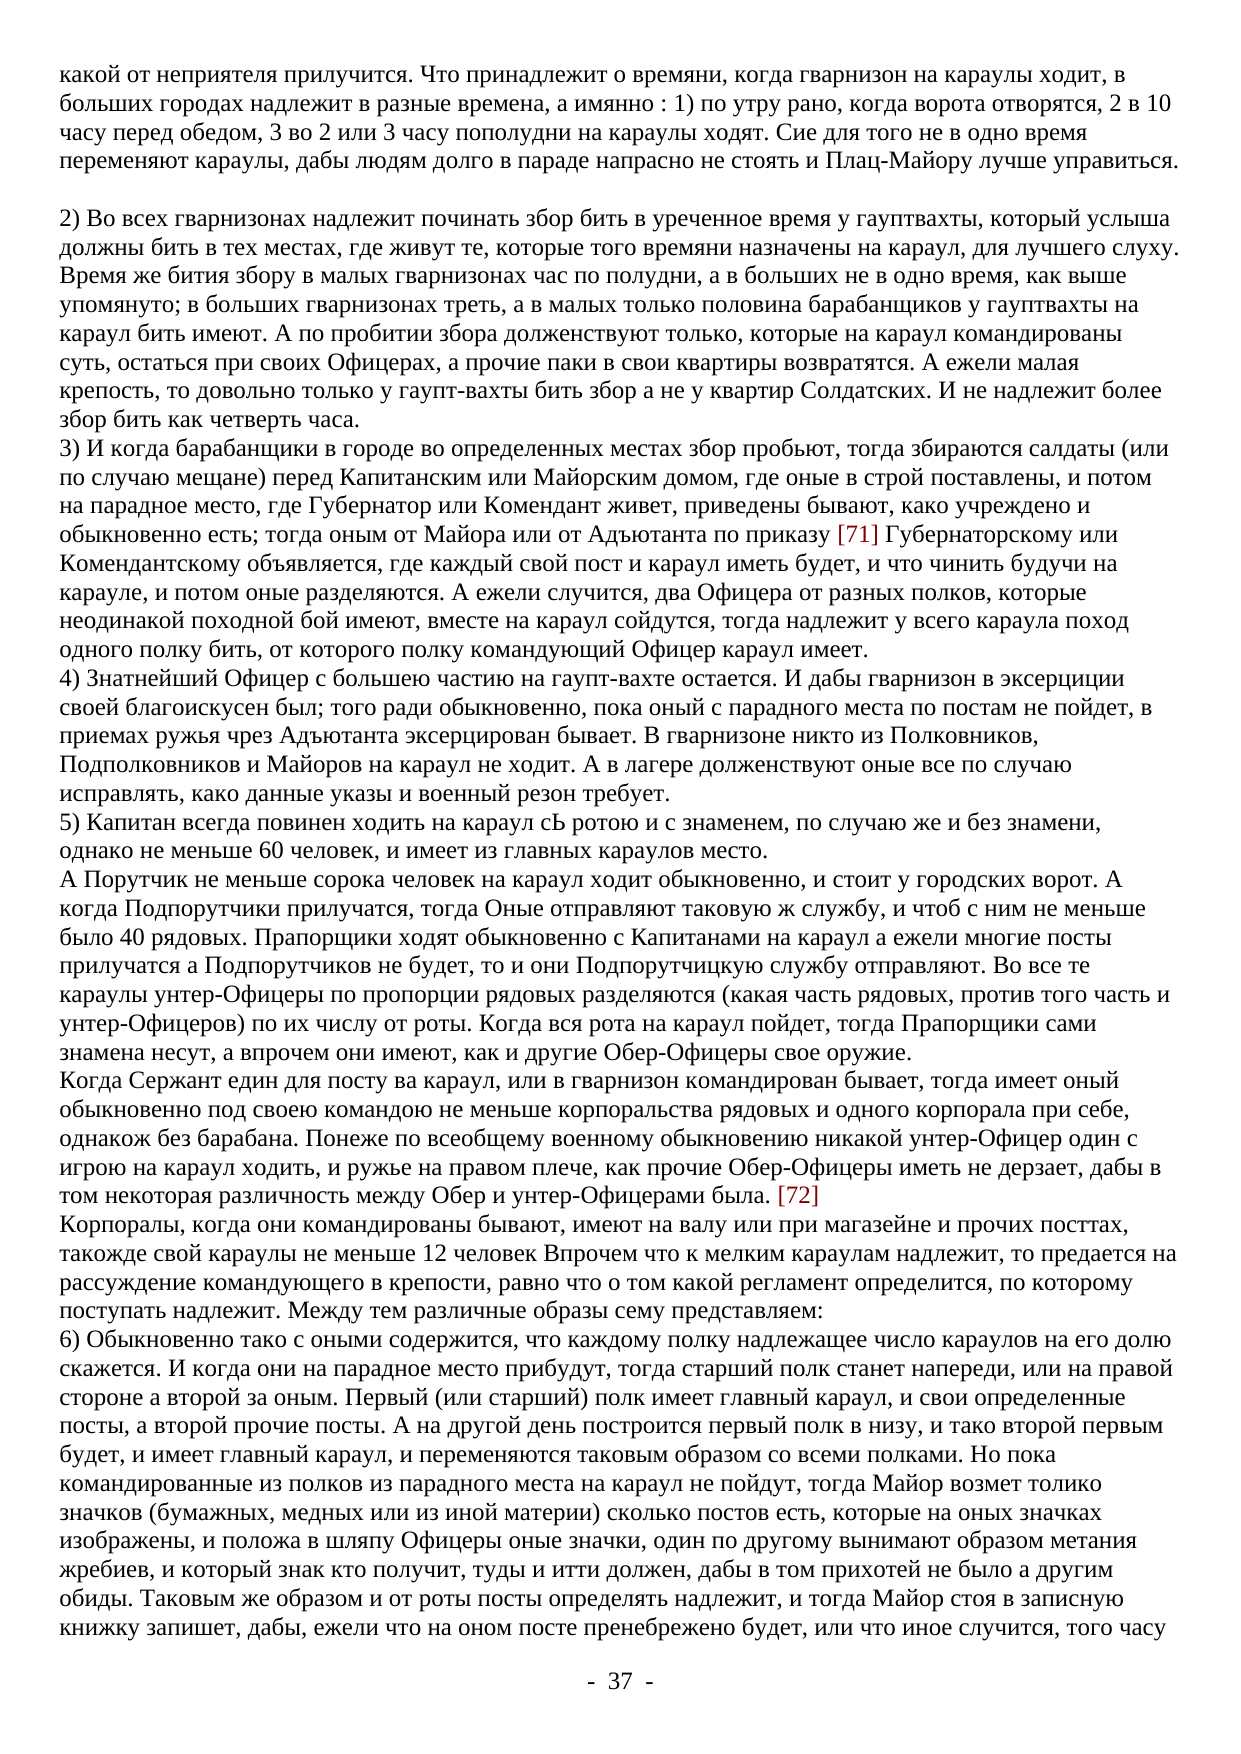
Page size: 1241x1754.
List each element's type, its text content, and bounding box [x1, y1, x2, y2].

text какой от неприятеля прилучится. Что принадлежит о времяни, когда гварнизон на караулы ходит, в больших городах надлежит в разные времена, а имянно : 1) по утру рано, когда ворота отворятся, 2 в 10 часу перед обедом, 3 во 2 или 3 часу пополудни на караулы ходят. Сие для того не в одно время переменяют караулы, дабы людям долго в параде напрасно не стоять и Плац-Майору лучше управиться. 2) Во всех гварнизонах надлежит починать збор бить в уреченное время у гауптвахты, который услыша должны бить в тех местах, где живут те, которые того времяни назначены на караул, для лучшего слуху. Время же бития збору в малых гварнизонах час по полудни, а в больших не в одно время, как выше упомянуто; в больших гварнизонах треть, а в малых только половина барабанщиков у гауптвахты на караул бить имеют. А по пробитии збора долженствуют только, которые на караул командированы суть, остаться при своих Офицерах, а прочие паки в свои квартиры возвратятся. А ежели малая крепость, то довольно только у гаупт-вахты бить збор а не у квартир Солдатских. И не надлежит более збор бить как четверть часа. 3) И когда барабанщики в городе во определенных местах збор пробьют, тогда збираются салдаты (или по случаю мещане) перед Капитанским или Майорским домом, где оные в строй поставлены, и потом на парадное место, где Губернатор или Комендант живет, приведены бывают, како учреждено и обыкновенно есть; тогда оным от Майора или от Адъютанта по приказу [71] Губернаторскому или Комендантскому объявляется, где каждый свой пост и караул иметь будет, и что чинить будучи на карауле, и потом оные разделяются. А ежели случится, два Офицера от разных полков, которые неодинакой походной бой имеют, вместе на караул сойдутся, тогда надлежит у всего караула поход одного полку бить, от которого полку командующий Офицер караул имеет. 4) Знатнейший Офицер с большею частию на гаупт-вахте остается. И дабы гварнизон в эксерциции своей благоискусен был; того ради обыкновенно, пока оный с парадного места по постам не пойдет, в приемах ружья чрез Адъютанта эксерцирован бывает. В гварнизоне никто из Полковников, Подполковников и Майоров на караул не ходит. А в лагере долженствуют оные все по случаю исправлять, како данные указы и военный резон требует. 5) Капитан всегда повинен ходить на караул сЬ ротою и с знаменем, по случаю же и без знамени, однако не меньше 60 человек, и имеет из главных караулов место. А Порутчик не меньше сорока человек на караул ходит обыкновенно, и стоит у городских ворот. А когда Подпорутчики прилучатся, тогда Оные отправляют таковую ж службу, и чтоб с ним не меньше было 40 рядовых. Прапорщики ходят обыкновенно с Капитанами на караул а ежели многие посты прилучатся а Подпорутчиков не будет, то и они Подпорутчицкую службу отправляют. Во все те караулы унтер-Офицеры по пропорции рядовых разделяются (какая часть рядовых, против того часть и унтер-Офицеров) по их числу от роты. Когда вся рота на караул пойдет, тогда Прапорщики сами знамена несут, а впрочем они имеют, как и другие Обер-Офицеры свое оружие. Когда Сержант един для посту ва караул, или в гварнизон командирован бывает, тогда имеет оный обыкновенно под своею командою не меньше корпоральства рядовых и одного корпорала при себе, однакож без барабана. Понеже по всеобщему военному обыкновению никакой унтер-Офицер один с игрою на караул ходить, и ружье на правом плече, как прочие Обер-Офицеры иметь не дерзает, дабы в том некоторая различность между Обер и унтер-Офицерами была. [72] Корпоралы, когда они командированы бывают, имеют на валу или при магазейне и прочих посттах, такожде свой караулы не меньше 12 человек Впрочем что к мелким караулам надлежит, то предается на рассуждение командующего в крепости, равно что о том какой регламент определится, по которому поступать надлежит. Между тем различные образы сему представляем: 6) Обыкновенно тако с оными содержится, что каждому полку надлежащее число караулов на его долю скажется. И когда они на парадное место прибудут, тогда старший полк станет напереди, или на правой стороне а второй за оным. Первый (или старший) полк имеет главный караул, и свои определенные посты, а второй прочие посты. А на другой день построится первый полк в низу, и тако второй первым будет, и имеет главный караул, и переменяются таковым образом со всеми полками. Но пока командированные из полков из парадного места на караул не пойдут, тогда Майор возмет толико значков (бумажных, медных или из иной материи) сколько постов есть, которые на оных значках изображены, и положа в шляпу Офицеры оные значки, один по другому вынимают образом метания жребиев, и который знак кто получит, туды и итти должен, дабы в том прихотей не было а другим обиды. Таковым же образом и от роты посты определять надлежит, и тогда Майор стоя в записную книжку запишет, дабы, ежели что на оном посте пренебрежено будет, или что иное случится, того часу [59, 59, 1181, 1640]
